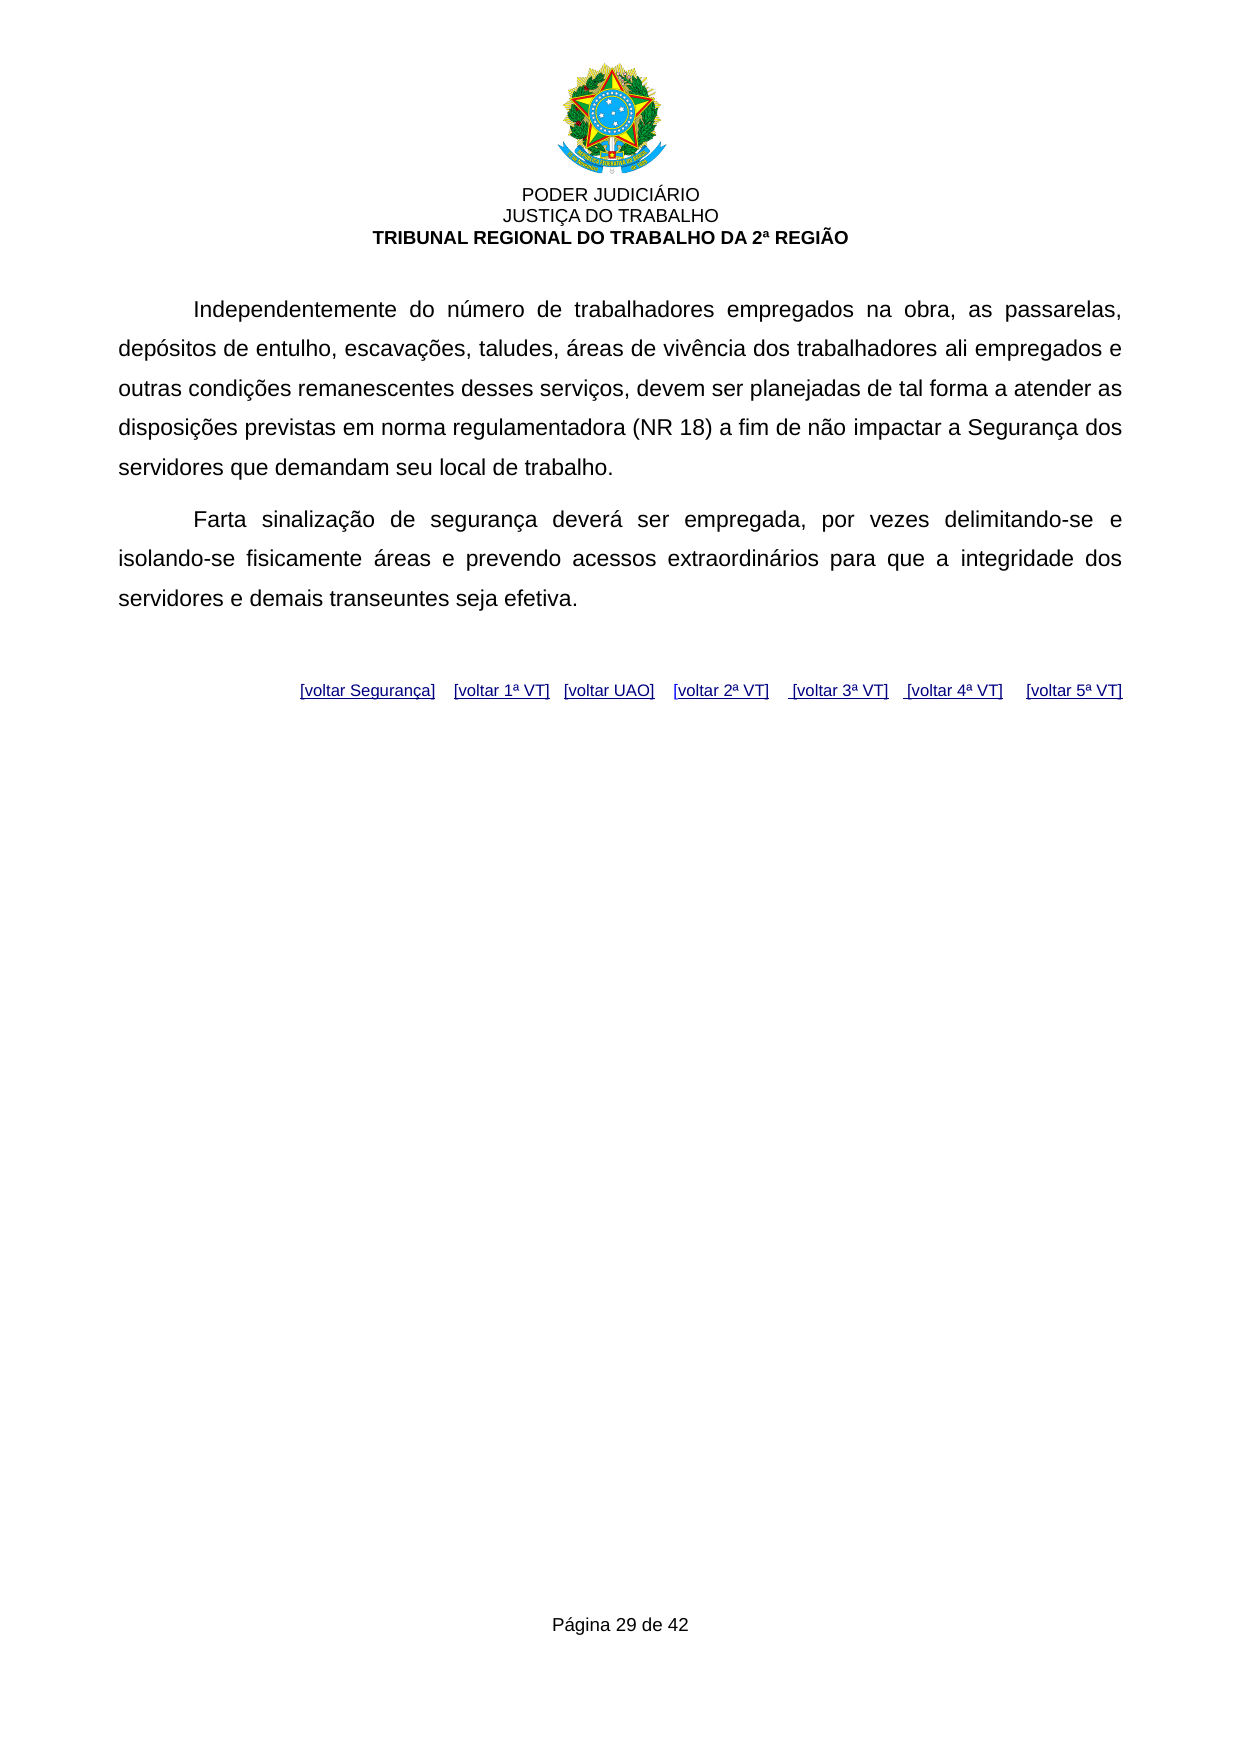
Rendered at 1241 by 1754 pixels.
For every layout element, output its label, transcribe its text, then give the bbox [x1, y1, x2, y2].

text [voltar Segurança] [voltar 1ª VT] [voltar UAO] [voltar 2ª VT] [voltar 3ª VT] [voltar 4ª VT] [voltar 5ª VT] [118, 681, 1122, 700]
text Independentemente do número de trabalhadores empregados na obra, as passarelas, depósitos de entulho, escavações, taludes, áreas de vivência dos trabalhadores ali empregados e outras condições remanescentes desses serviços, devem ser planejadas de tal forma a atender as disposições previstas em norma regulamentadora (NR 18) a fim de não impactar a Segurança dos servidores que demandam seu local de trabalho. [118, 296, 1122, 480]
text Farta sinalização de segurança deverá ser empregada, por vezes delimitando-se e isolando-se fisicamente áreas e prevendo acessos extraordinários para que a integridade dos servidores e demais transeuntes seja efetiva. [118, 506, 1122, 611]
